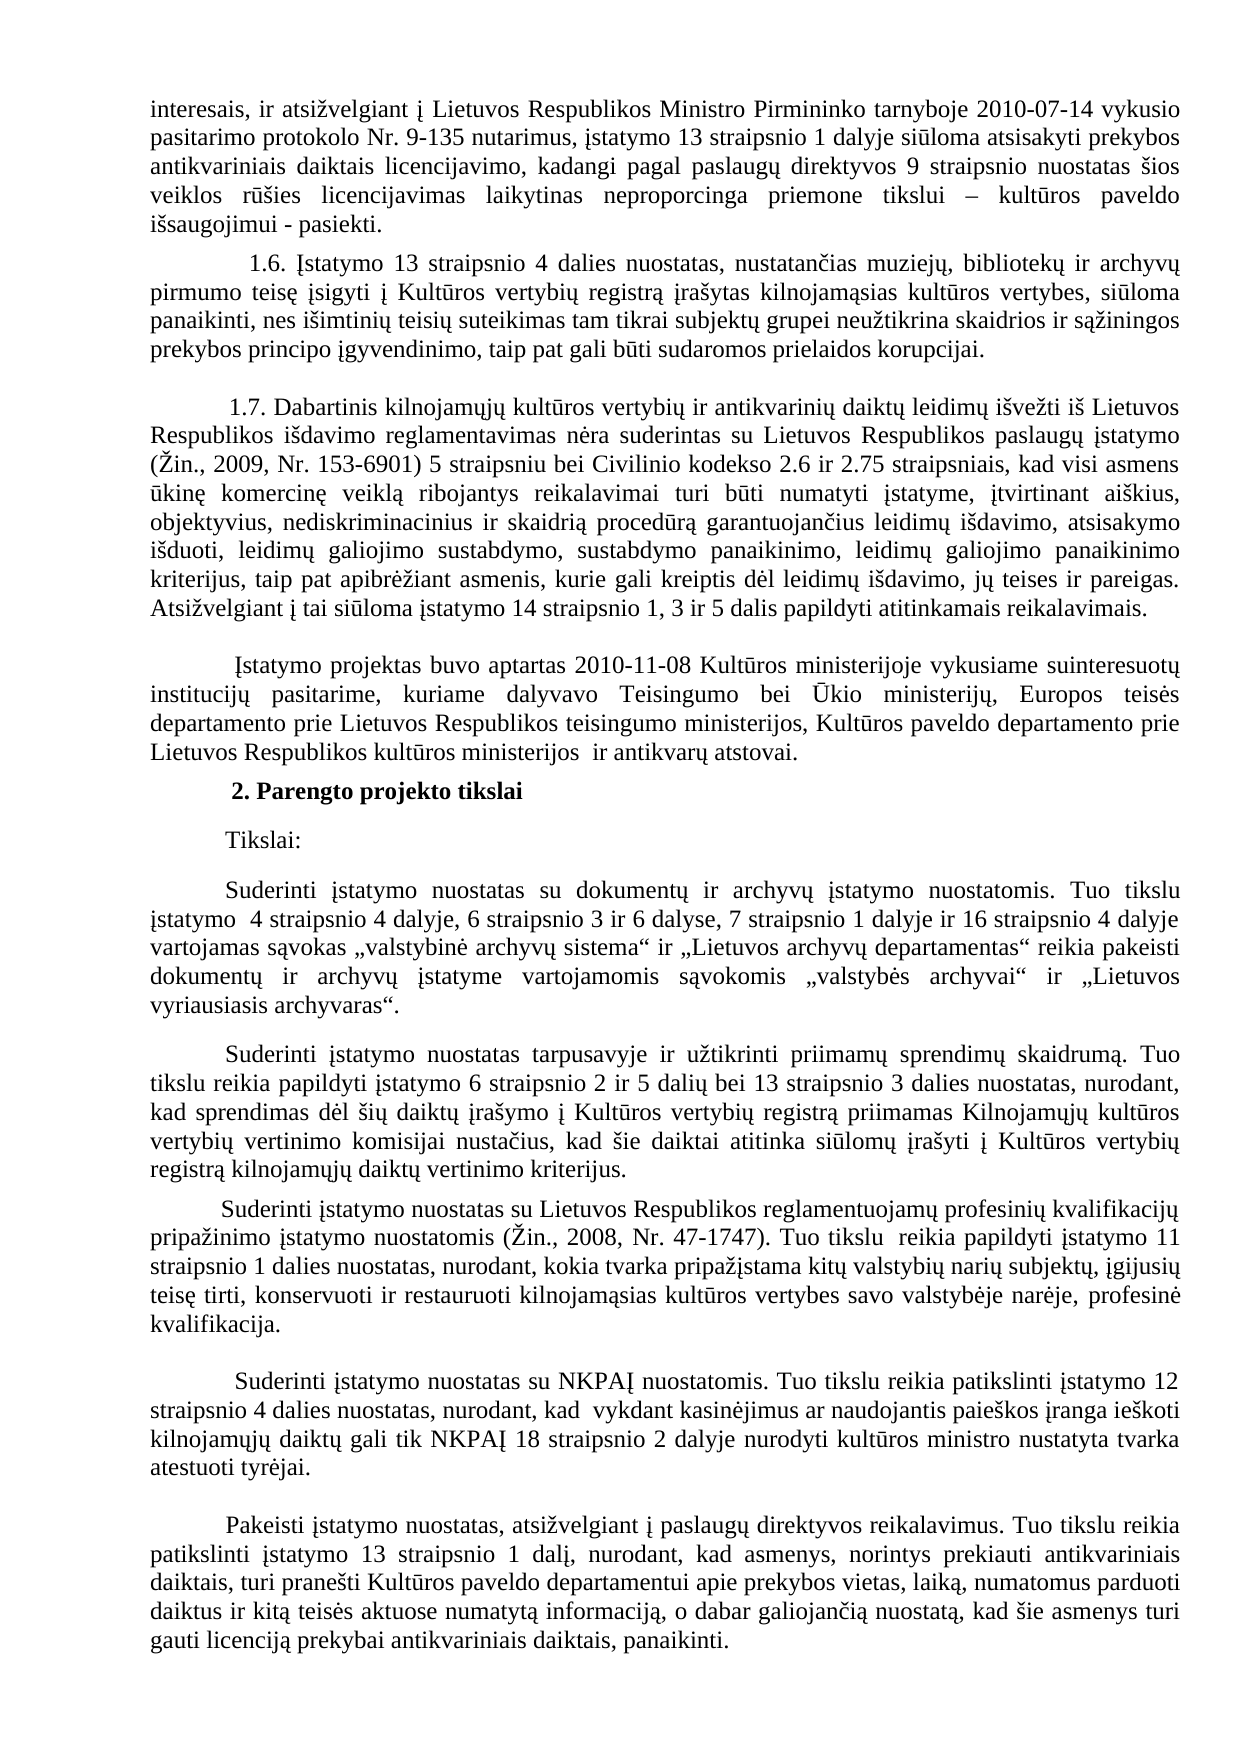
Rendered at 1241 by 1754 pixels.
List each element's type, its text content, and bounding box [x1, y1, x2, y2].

text interesais, ir atsižvelgiant į Lietuvos Respublikos Ministro Pirmininko tarnyboje 2010-07-14 vykusio pasitarimo protokolo Nr. 9-135 nutarimus, įstatymo 13 straipsnio 1 dalyje siūloma atsisakyti prekybos antikvariniais daiktais licencijavimo, kadangi pagal paslaugų direktyvos 9 straipsnio nuostatas šios veiklos rūšies licencijavimas laikytinas neproporcinga priemone tikslui – kultūros paveldo išsaugojimui - pasiekti. [150, 94, 1181, 237]
text 2. Parengto projekto tikslai [150, 776, 1181, 804]
text Suderinti įstatymo nuostatas su dokumentų ir archyvų įstatymo nuostatomis. Tuo tikslu įstatymo 4 straipsnio 4 dalyje, 6 straipsnio 3 ir 6 dalyse, 7 straipsnio 1 dalyje ir 16 straipsnio 4 dalyje vartojamas sąvokas „valstybinė archyvų sistema“ ir „Lietuvos archyvų departamentas“ reikia pakeisti dokumentų ir archyvų įstatyme vartojamomis sąvokomis „valstybės archyvai“ ir „Lietuvos vyriausiasis archyvaras“. [150, 875, 1181, 1019]
text Tikslai: [150, 825, 1181, 854]
text Suderinti įstatymo nuostatas su NKPAĮ nuostatomis. Tuo tikslu reikia patikslinti įstatymo 12 straipsnio 4 dalies nuostatas, nurodant, kad vykdant kasinėjimus ar naudojantis paieškos įranga ieškoti kilnojamųjų daiktų gali tik NKPAĮ 18 straipsnio 2 dalyje nurodyti kultūros ministro nustatyta tvarka atestuoti tyrėjai. [150, 1366, 1181, 1481]
text Suderinti įstatymo nuostatas su Lietuvos Respublikos reglamentuojamų profesinių kvalifikacijų pripažinimo įstatymo nuostatomis (Žin., 2008, Nr. 47-1747). Tuo tikslu reikia papildyti įstatymo 11 straipsnio 1 dalies nuostatas, nurodant, kokia tvarka pripažįstama kitų valstybių narių subjektų, įgijusių teisę tirti, konservuoti ir restauruoti kilnojamąsias kultūros vertybes savo valstybėje narėje, profesinė kvalifikacija. [150, 1194, 1181, 1337]
text Suderinti įstatymo nuostatas tarpusavyje ir užtikrinti priimamų sprendimų skaidrumą. Tuo tikslu reikia papildyti įstatymo 6 straipsnio 2 ir 5 dalių bei 13 straipsnio 3 dalies nuostatas, nurodant, kad sprendimas dėl šių daiktų įrašymo į Kultūros vertybių registrą priimamas Kilnojamųjų kultūros vertybių vertinimo komisijai nustačius, kad šie daiktai atitinka siūlomų įrašyti į Kultūros vertybių registrą kilnojamųjų daiktų vertinimo kriterijus. [150, 1039, 1181, 1183]
text 1.6. Įstatymo 13 straipsnio 4 dalies nuostatas, nustatančias muziejų, bibliotekų ir archyvų pirmumo teisę įsigyti į Kultūros vertybių registrą įrašytas kilnojamąsias kultūros vertybes, siūloma panaikinti, nes išimtinių teisių suteikimas tam tikrai subjektų grupei neužtikrina skaidrios ir sąžiningos prekybos principo įgyvendinimo, taip pat gali būti sudaromos prielaidos korupcijai. [150, 248, 1181, 363]
text Pakeisti įstatymo nuostatas, atsižvelgiant į paslaugų direktyvos reikalavimus. Tuo tikslu reikia patikslinti įstatymo 13 straipsnio 1 dalį, nurodant, kad asmenys, norintys prekiauti antikvariniais daiktais, turi pranešti Kultūros paveldo departamentui apie prekybos vietas, laiką, numatomus parduoti daiktus ir kitą teisės aktuose numatytą informaciją, o dabar galiojančią nuostatą, kad šie asmenys turi gauti licenciją prekybai antikvariniais daiktais, panaikinti. [150, 1510, 1181, 1654]
text 1.7. Dabartinis kilnojamųjų kultūros vertybių ir antikvarinių daiktų leidimų išvežti iš Lietuvos Respublikos išdavimo reglamentavimas nėra suderintas su Lietuvos Respublikos paslaugų įstatymo (Žin., 2009, Nr. 153-6901) 5 straipsniu bei Civilinio kodekso 2.6 ir 2.75 straipsniais, kad visi asmens ūkinę komercinę veiklą ribojantys reikalavimai turi būti numatyti įstatyme, įtvirtinant aiškius, objektyvius, nediskriminacinius ir skaidrią procedūrą garantuojančius leidimų išdavimo, atsisakymo išduoti, leidimų galiojimo sustabdymo, sustabdymo panaikinimo, leidimų galiojimo panaikinimo kriterijus, taip pat apibrėžiant asmenis, kurie gali kreiptis dėl leidimų išdavimo, jų teises ir pareigas. Atsižvelgiant į tai siūloma įstatymo 14 straipsnio 1, 3 ir 5 dalis papildyti atitinkamais reikalavimais. [150, 392, 1181, 622]
text Įstatymo projektas buvo aptartas 2010-11-08 Kultūros ministerijoje vykusiame suinteresuotų institucijų pasitarime, kuriame dalyvavo Teisingumo bei Ūkio ministerijų, Europos teisės departamento prie Lietuvos Respublikos teisingumo ministerijos, Kultūros paveldo departamento prie Lietuvos Respublikos kultūros ministerijos ir antikvarų atstovai. [150, 650, 1181, 765]
